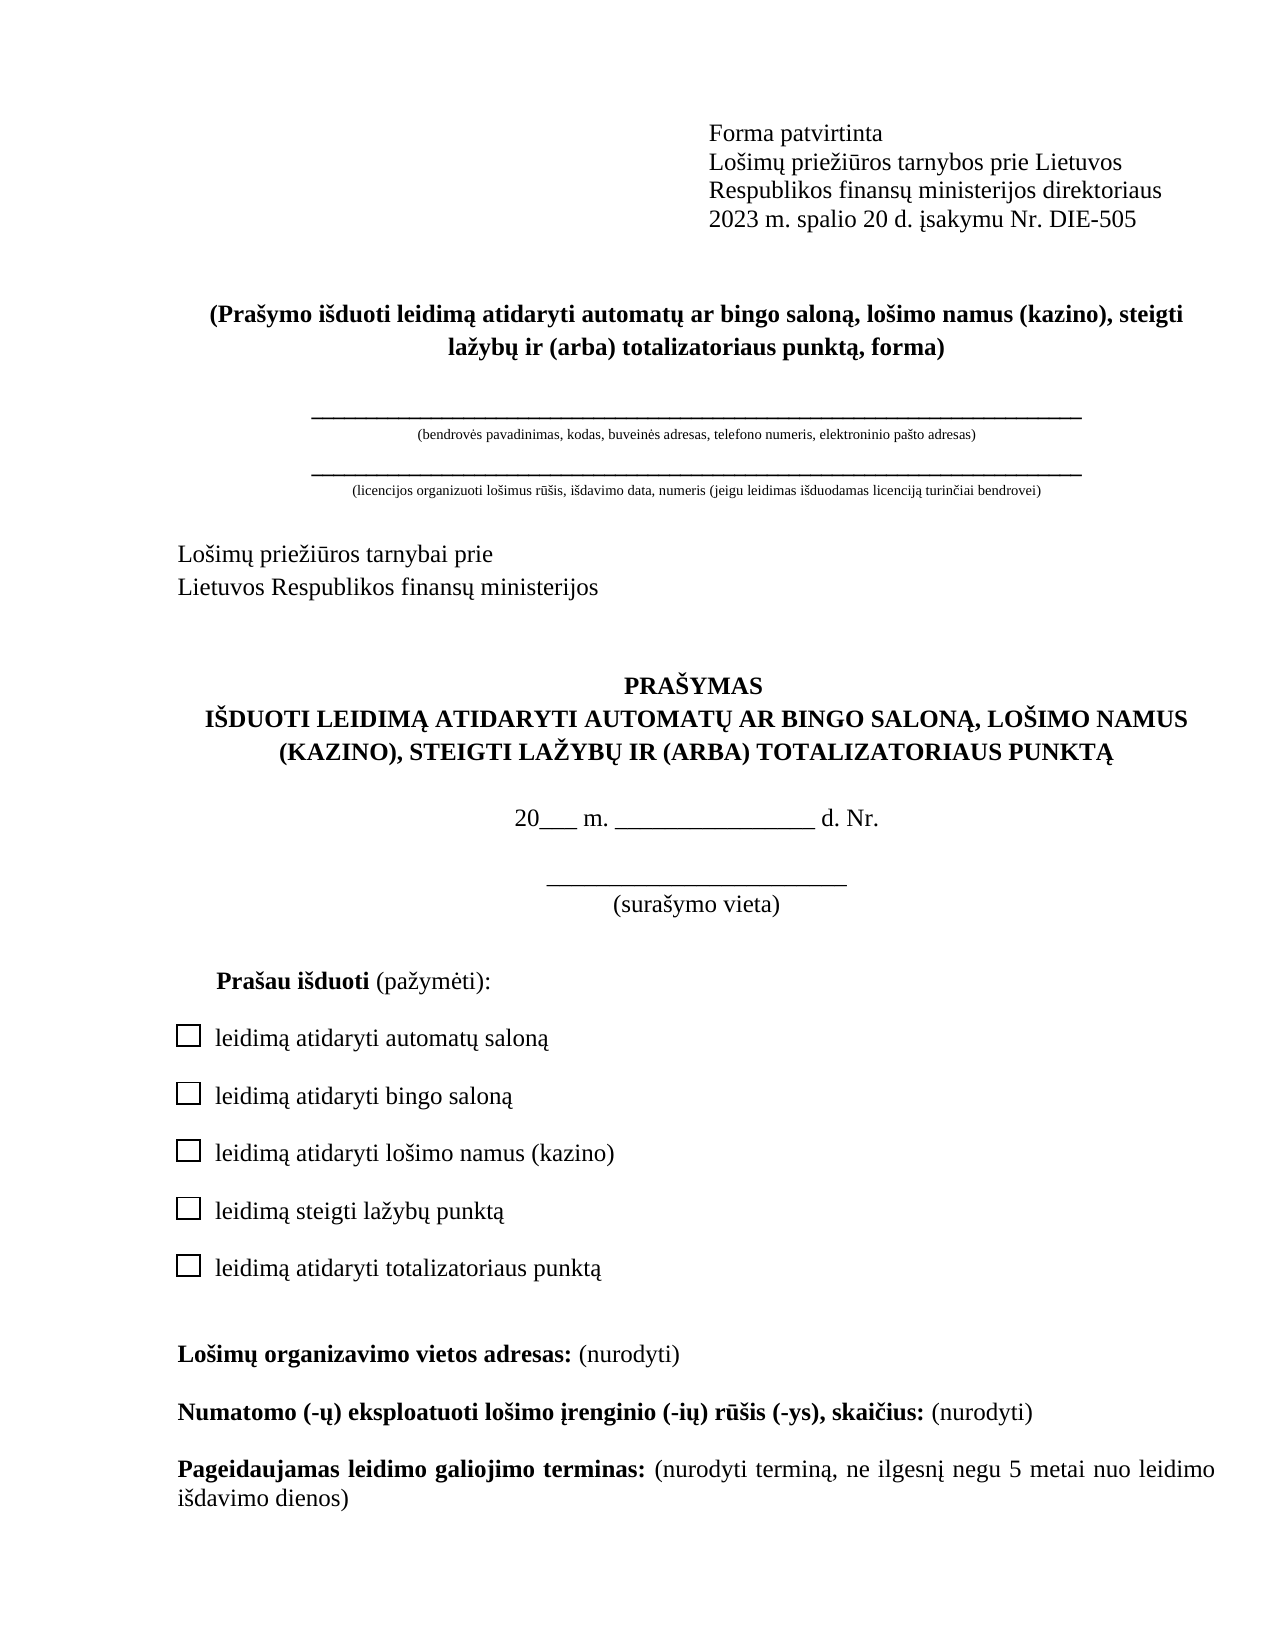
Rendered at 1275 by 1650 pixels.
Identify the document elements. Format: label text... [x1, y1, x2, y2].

text Respublikos finansų ministerijos direktoriaus [177, 176, 1216, 204]
text 20___ m. ________________ d. Nr. [177, 803, 1216, 832]
text ________________________ [177, 860, 1216, 889]
text Lietuvos Respublikos finansų ministerijos [177, 572, 1216, 601]
text Lošimų priežiūros tarnybai prie [177, 539, 1216, 567]
text Forma patvirtinta [177, 118, 1216, 147]
text leidimą steigti lažybų punktą [177, 1196, 1216, 1224]
text leidimą atidaryti automatų saloną [177, 1023, 1216, 1052]
text Lošimų organizavimo vietos adresas: (nurodyti) [177, 1339, 1216, 1368]
text (bendrovės pavadinimas, kodas, buveinės adresas, telefono numeris, elektroninio pašto adresas) [177, 426, 1216, 452]
text (Prašymo išduoti leidimą atidaryti automatų ar bingo saloną, lošimo namus (kazino), steigti lažybų ir (arba) totalizatoriaus punktą, forma) [177, 299, 1216, 361]
text 2023 m. spalio 20 d. įsakymu Nr. DIE-505 [177, 204, 1216, 233]
text Lošimų priežiūros tarnybos prie Lietuvos [177, 147, 1216, 176]
text Numatomo (-ų) eksploatuoti lošimo įrenginio (-ių) rūšis (-ys), skaičius: (nurodyti) [177, 1397, 1216, 1426]
text Prašau išduoti (pažymėti): [177, 966, 1216, 994]
text leidimą atidaryti lošimo namus (kazino) [177, 1138, 1216, 1167]
text _______________________________________________________________________ [177, 452, 1216, 478]
text IŠDUOTI LEIDIMĄ ATIDARYTI AUTOMATŲ AR BINGO SALONĄ, LOŠIMO NAMUS (KAZINO), STEIGTI LAŽYBŲ IR (ARBA) TOTALIZATORIAUS PUNKTĄ [177, 704, 1216, 766]
text (licencijos organizuoti lošimus rūšis, išdavimo data, numeris (jeigu leidimas išduodamas licenciją turinčiai bendrovei) [177, 482, 1216, 508]
text leidimą atidaryti bingo saloną [177, 1081, 1216, 1109]
text _______________________________________________________________________ [177, 395, 1216, 422]
text (surašymo vieta) [177, 889, 1216, 918]
text Pageidaujamas leidimo galiojimo terminas: (nurodyti terminą, ne ilgesnį negu 5 metai nuo leidimo išdavimo dienos) [177, 1454, 1216, 1512]
text PRAŠYMAS [177, 671, 1216, 699]
text leidimą atidaryti totalizatoriaus punktą [177, 1253, 1216, 1282]
